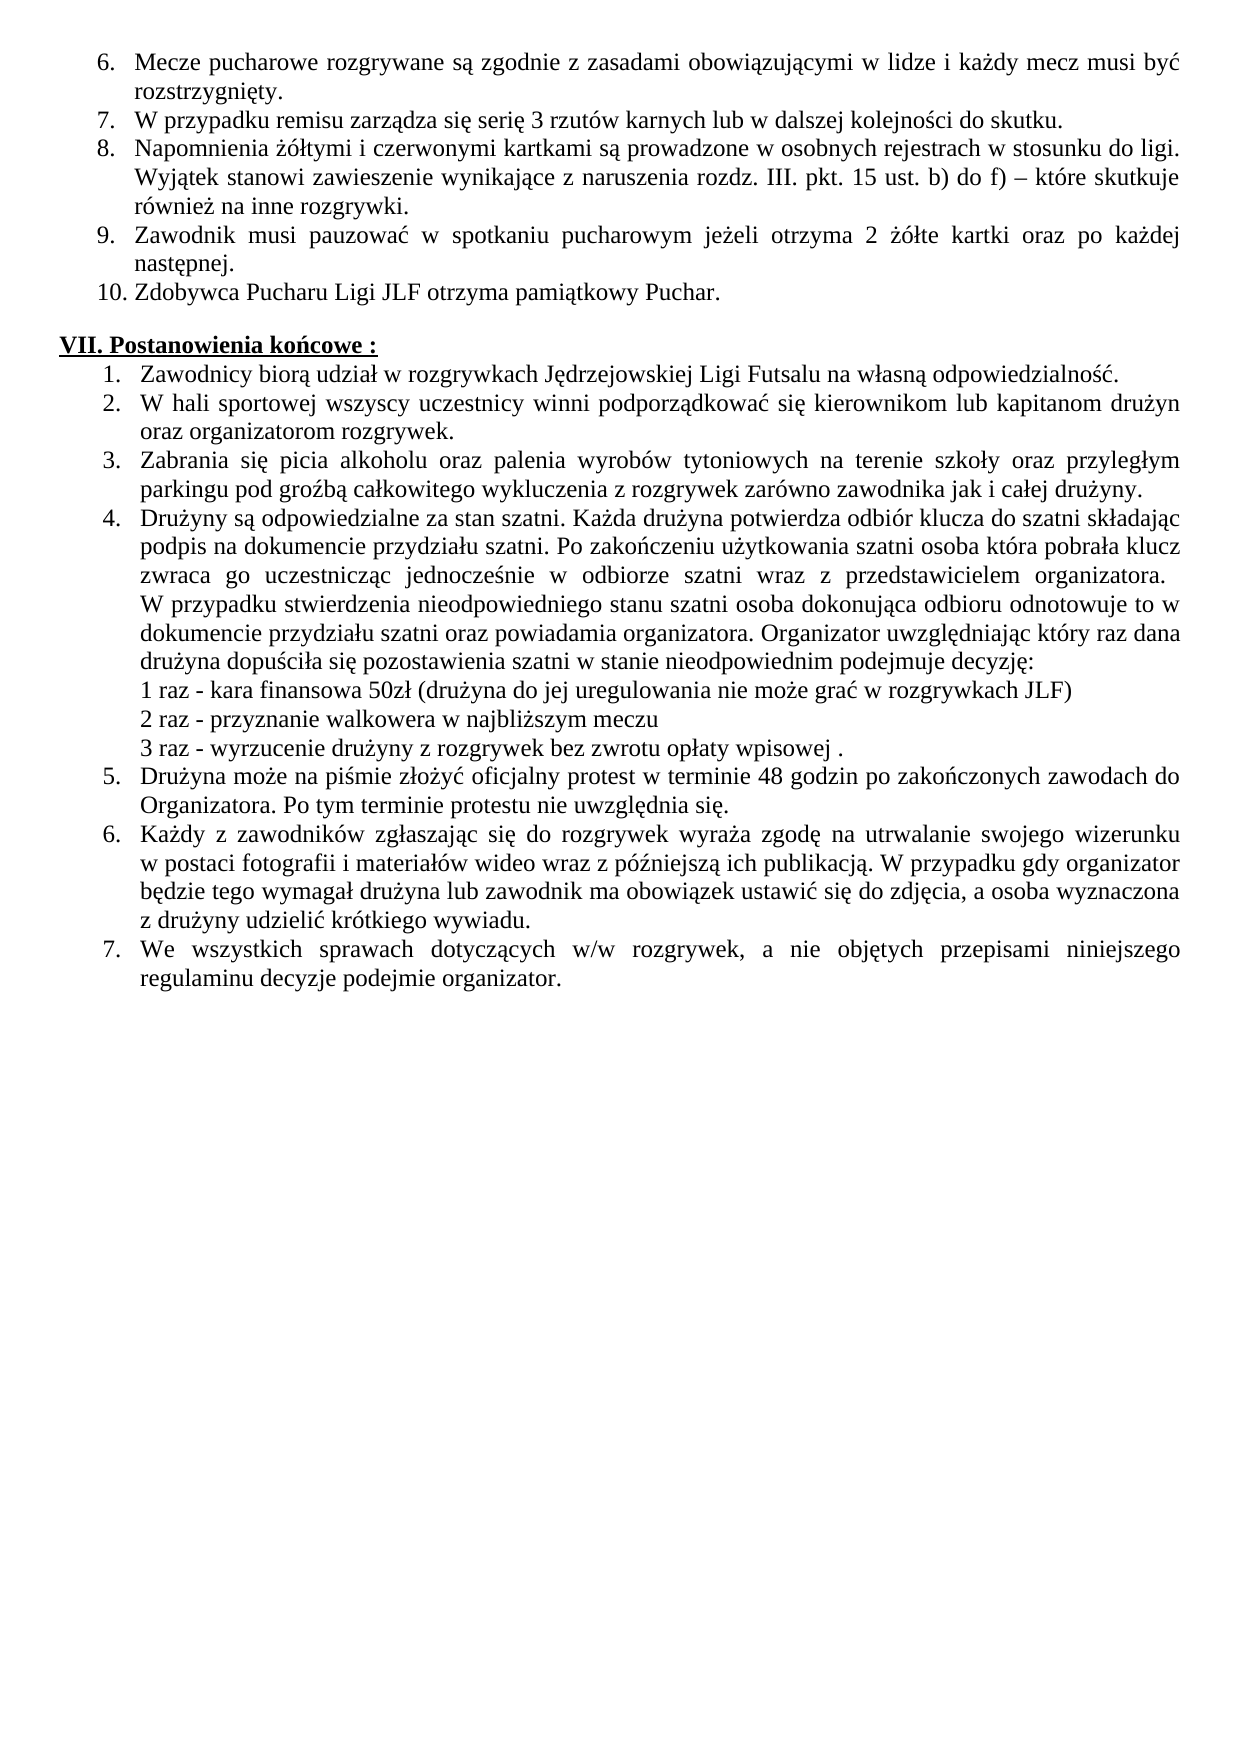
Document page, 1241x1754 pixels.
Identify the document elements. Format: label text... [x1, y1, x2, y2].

list Zdobywca Pucharu Ligi JLF otrzyma pamiątkowy Puchar. [97, 277, 1181, 306]
list Zawodnicy biorą udział w rozgrywkach Jędrzejowskiej Ligi Futsalu na własną odpowiedzialność. [102, 359, 1181, 388]
list 1 raz - kara finansowa 50zł (drużyna do jej uregulowania nie może grać w rozgrywkach JLF) 2 raz - przyznanie walkowera w najbliższym meczu 3 raz - wyrzucenie drużyny z rozgrywek bez zwrotu opłaty wpisowej . [102, 675, 1181, 761]
list Mecze pucharowe rozgrywane są zgodnie z zasadami obowiązującymi w lidze i każdy mecz musi być rozstrzygnięty. [97, 47, 1181, 105]
list We wszystkich sprawach dotyczących w/w rozgrywek, a nie objętych przepisami niniejszego regulaminu decyzje podejmie organizator. [102, 934, 1181, 991]
list Zawodnik musi pauzować w spotkaniu pucharowym jeżeli otrzyma 2 żółte kartki oraz po każdej następnej. [97, 220, 1181, 277]
list W przypadku remisu zarządza się serię 3 rzutów karnych lub w dalszej kolejności do skutku. [97, 105, 1181, 133]
list W hali sportowej wszyscy uczestnicy winni podporządkować się kierownikom lub kapitanom drużyn oraz organizatorom rozgrywek. [102, 388, 1181, 445]
list Zabrania się picia alkoholu oraz palenia wyrobów tytoniowych na terenie szkoły oraz przyległym parkingu pod groźbą całkowitego wykluczenia z rozgrywek zarówno zawodnika jak i całej drużyny. [102, 445, 1181, 503]
list Drużyny są odpowiedzialne za stan szatni. Każda drużyna potwierdza odbiór klucza do szatni składając podpis na dokumencie przydziału szatni. Po zakończeniu użytkowania szatni osoba która pobrała klucz zwraca go uczestnicząc jednocześnie w odbiorze szatni wraz z przedstawicielem organizatora. W przypadku stwierdzenia nieodpowiedniego stanu szatni osoba dokonująca odbioru odnotowuje to w dokumencie przydziału szatni oraz powiadamia organizatora. Organizator uwzględniając który raz dana drużyna dopuściła się pozostawienia szatni w stanie nieodpowiednim podejmuje decyzję: [102, 503, 1181, 675]
list Napomnienia żółtymi i czerwonymi kartkami są prowadzone w osobnych rejestrach w stosunku do ligi. Wyjątek stanowi zawieszenie wynikające z naruszenia rozdz. III. pkt. 15 ust. b) do f) – które skutkuje również na inne rozgrywki. [97, 133, 1181, 220]
list Drużyna może na piśmie złożyć oficjalny protest w terminie 48 godzin po zakończonych zawodach do Organizatora. Po tym terminie protestu nie uwzględnia się. [102, 761, 1181, 819]
text VII. Postanowienia końcowe : [59, 330, 1181, 359]
list Każdy z zawodników zgłaszając się do rozgrywek wyraża zgodę na utrwalanie swojego wizerunku w postaci fotografii i materiałów wideo wraz z późniejszą ich publikacją. W przypadku gdy organizator będzie tego wymagał drużyna lub zawodnik ma obowiązek ustawić się do zdjęcia, a osoba wyznaczona z drużyny udzielić krótkiego wywiadu. [102, 819, 1181, 934]
